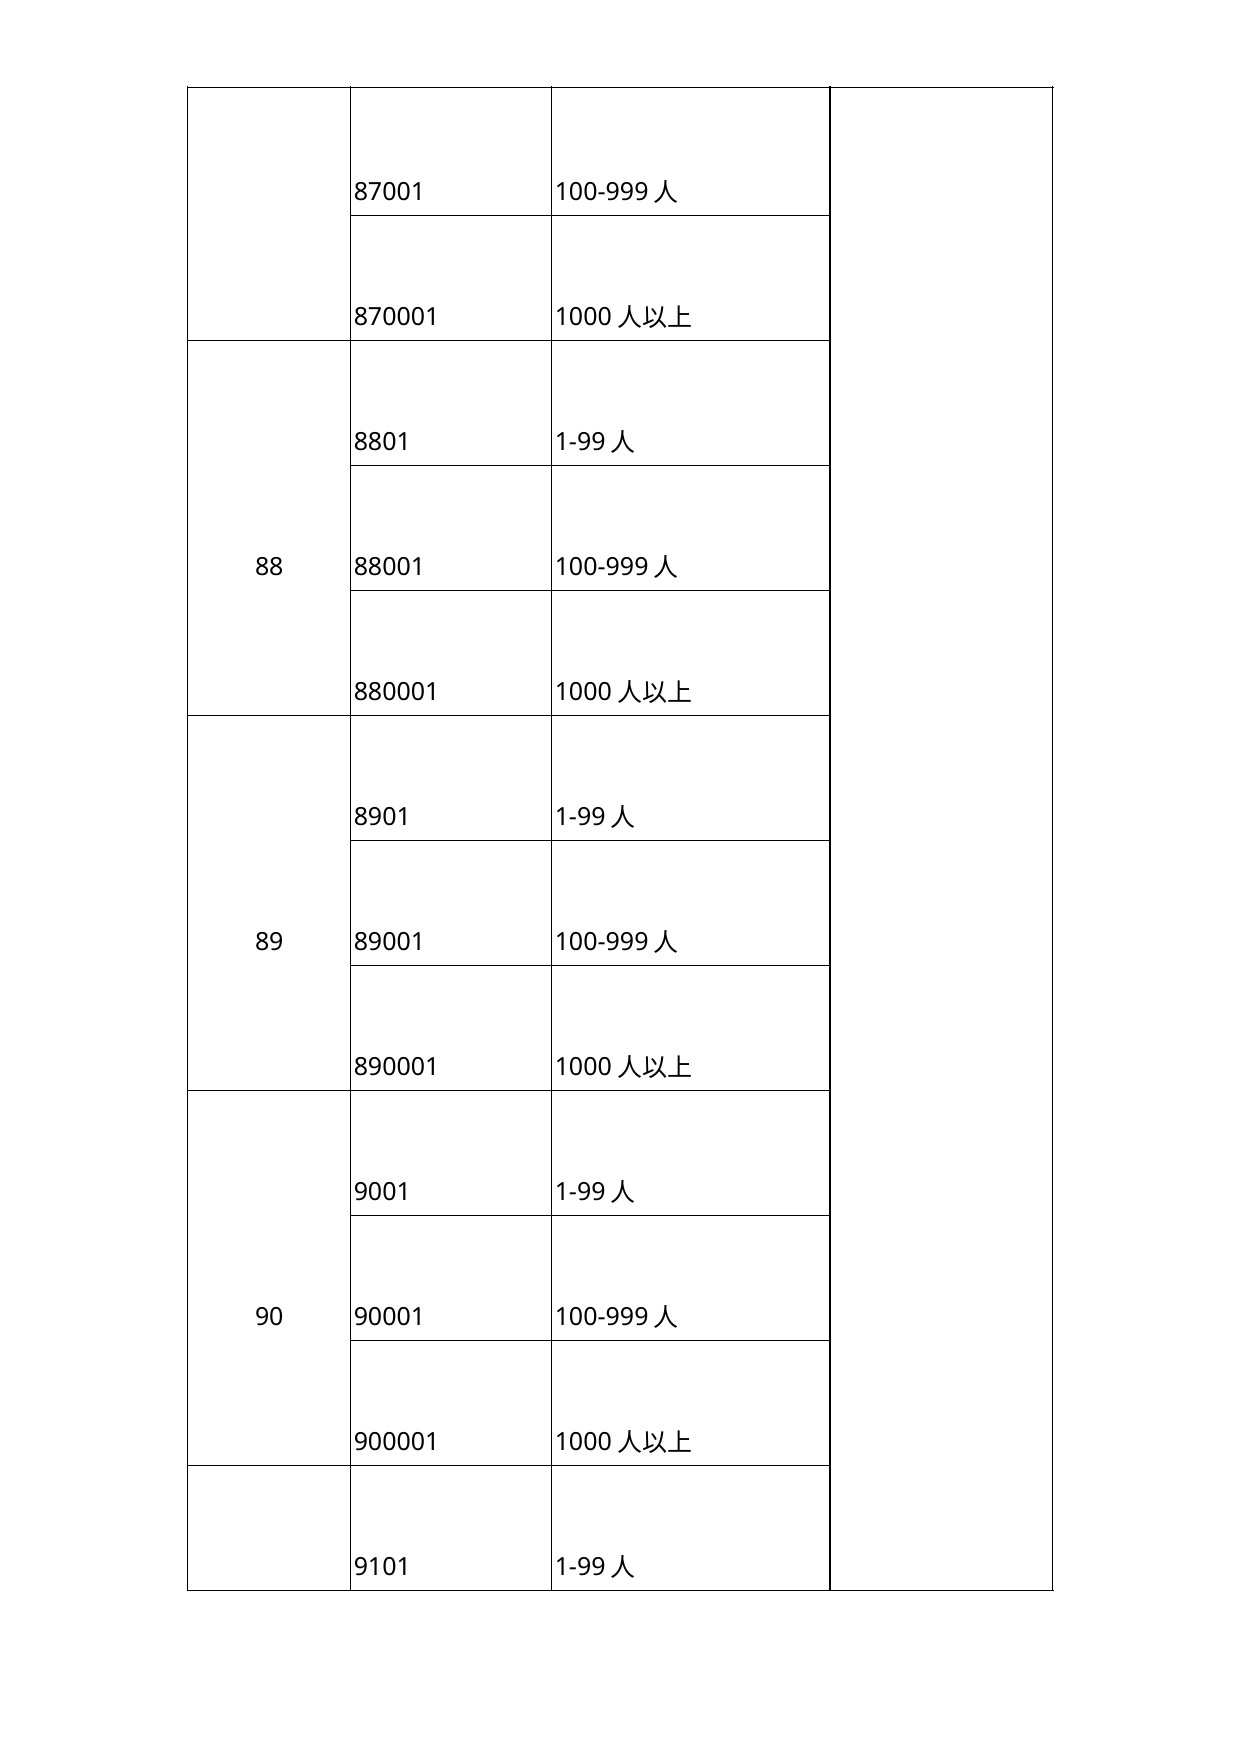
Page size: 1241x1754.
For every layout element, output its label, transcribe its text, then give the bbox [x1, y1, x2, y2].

table_cell 1000人以上 [552, 1341, 829, 1464]
table_cell 87001 [351, 88, 551, 214]
table_cell 870001 [351, 216, 551, 339]
table_cell 9101 [351, 1466, 551, 1589]
table_cell [188, 88, 350, 339]
table_cell 1000人以上 [552, 591, 829, 714]
table_cell [831, 88, 1052, 1589]
table_cell 89 [188, 716, 350, 1089]
table_cell 100-999人 [552, 841, 829, 964]
table_cell 880001 [351, 591, 551, 714]
table_cell [188, 1466, 350, 1589]
table_cell 89001 [351, 841, 551, 964]
table_cell 88001 [351, 466, 551, 589]
table_cell 100-999人 [552, 1216, 829, 1339]
table_cell 90 [188, 1091, 350, 1464]
table_cell 1-99人 [552, 1091, 829, 1214]
table_cell 90001 [351, 1216, 551, 1339]
table_cell 88 [188, 341, 350, 714]
table_cell 890001 [351, 966, 551, 1089]
table_cell 900001 [351, 1341, 551, 1464]
table_cell 1-99人 [552, 716, 829, 839]
table_cell 8801 [351, 341, 551, 464]
table_cell 100-999人 [552, 466, 829, 589]
table_cell 9001 [351, 1091, 551, 1214]
table_cell 1000人以上 [552, 216, 829, 339]
table_cell 8901 [351, 716, 551, 839]
table_cell 100-999人 [552, 88, 829, 214]
table_cell 1-99人 [552, 1466, 829, 1589]
table_cell 1-99人 [552, 341, 829, 464]
table_cell 1000人以上 [552, 966, 829, 1089]
